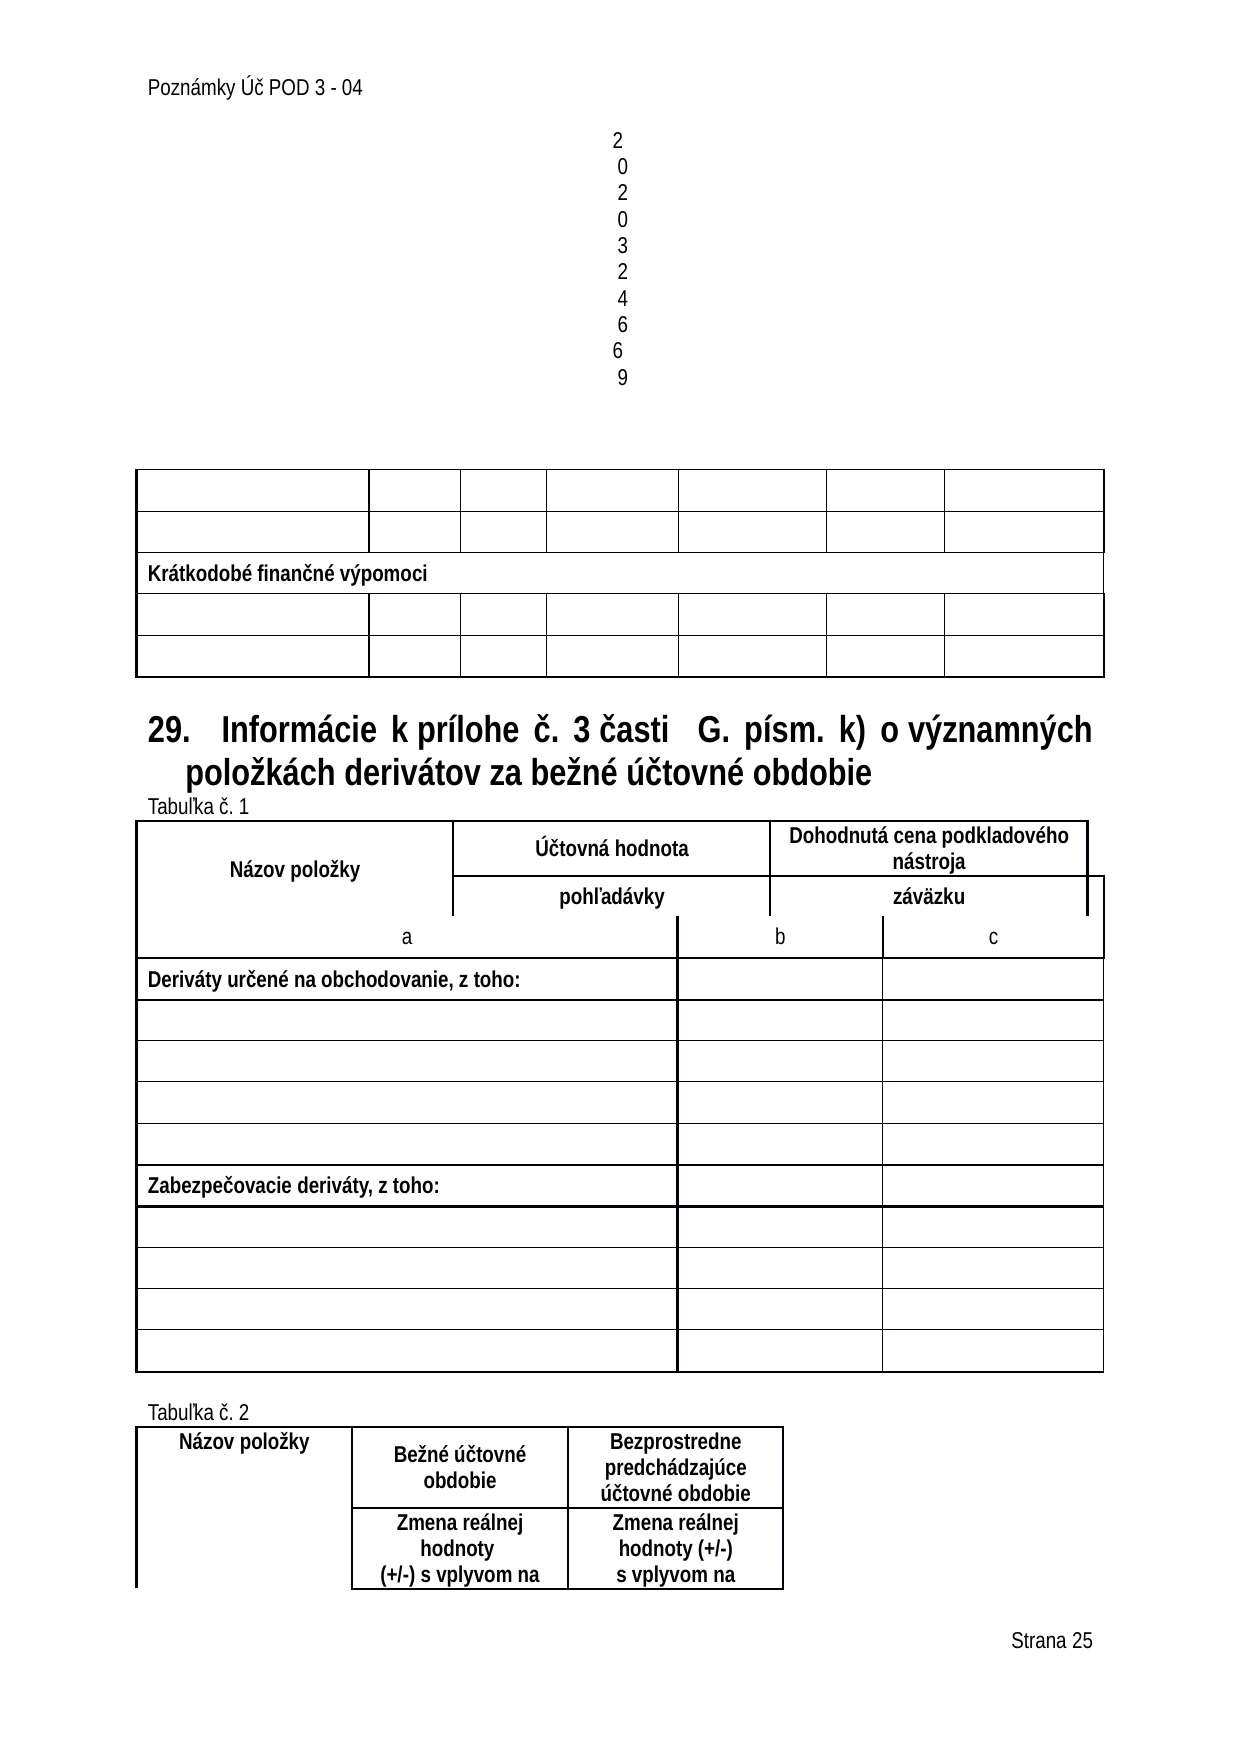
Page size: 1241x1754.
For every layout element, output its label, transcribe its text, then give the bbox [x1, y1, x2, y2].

table_cell [138, 1041, 676, 1081]
table_cell [827, 512, 944, 552]
table_cell záväzku [771, 877, 1086, 916]
table_cell [883, 1289, 1103, 1329]
table_cell [370, 594, 460, 634]
table_cell [679, 1124, 882, 1164]
table_cell c [884, 916, 1103, 957]
table_cell Zmena reálnej hodnoty (+/-) s vplyvom na [353, 1509, 567, 1588]
table_cell [883, 1166, 1103, 1205]
table_cell [370, 636, 460, 676]
table_cell [138, 512, 368, 552]
table_cell [883, 1208, 1103, 1247]
table_cell [138, 1330, 676, 1371]
table_header Bezprostredne predchádzajúce účtovné obdobie [569, 1428, 782, 1507]
table_cell [945, 594, 1103, 634]
text Tabuľka č. 1 [148, 793, 1093, 820]
table_cell [679, 1289, 882, 1329]
table_cell [945, 512, 1103, 552]
table_cell Krátkodobé finančné výpomoci [138, 553, 1103, 593]
table_cell [138, 1082, 676, 1123]
table_cell [945, 470, 1103, 511]
table_header [1089, 820, 1104, 874]
table_header Bežné účtovné obdobie [353, 1428, 567, 1507]
table_cell Zmena reálnej hodnoty (+/-) s vplyvom na [569, 1509, 782, 1588]
table_cell [138, 636, 368, 676]
table_cell [945, 636, 1103, 676]
table_cell [461, 512, 546, 552]
table_cell [883, 1082, 1103, 1123]
title Informácie k prílohe č. 3 časti G. písm. k) o významných položkách derivátov za bežné účtovné obdobie [148, 707, 1093, 793]
table_cell [461, 636, 546, 676]
table_cell [679, 959, 882, 998]
table_header Účtovná hodnota [454, 822, 769, 874]
table_header [784, 1426, 1104, 1507]
table_cell [461, 470, 546, 511]
table_cell [138, 1248, 676, 1288]
table_cell [827, 636, 944, 676]
table_cell [679, 512, 826, 552]
table_cell [679, 1001, 882, 1040]
table_cell [827, 470, 944, 511]
table_cell a [138, 916, 676, 957]
text Tabuľka č. 2 [148, 1399, 1093, 1426]
table_cell [679, 1208, 882, 1247]
table_header Dohodnutá cena podkladového nástroja [771, 822, 1086, 874]
table_cell [547, 470, 678, 511]
table_cell b [679, 916, 882, 957]
table_cell Deriváty určené na obchodovanie, z toho: [138, 959, 676, 998]
table_cell [679, 594, 826, 634]
table_cell [138, 1001, 676, 1040]
table_cell [1089, 877, 1103, 916]
table_cell [679, 1041, 882, 1081]
table_cell [138, 1289, 676, 1329]
table_cell [138, 1208, 676, 1247]
table_cell [138, 470, 368, 511]
table_cell [883, 959, 1103, 998]
table_cell [679, 470, 826, 511]
table_cell [883, 1001, 1103, 1040]
table_cell [370, 470, 460, 511]
table_cell Zabezpečovacie deriváty, z toho: [138, 1166, 676, 1205]
table_cell [679, 1330, 882, 1371]
table_cell [461, 594, 546, 634]
table_cell [138, 1124, 676, 1164]
table_cell [547, 512, 678, 552]
table_cell pohľadávky [454, 877, 769, 916]
table_header Názov položky [138, 1428, 351, 1588]
table_cell [784, 1507, 1104, 1588]
table_cell [883, 1330, 1103, 1371]
table_cell [883, 1124, 1103, 1164]
table_cell [827, 594, 944, 634]
table_cell [370, 512, 460, 552]
table_header Názov položky [138, 822, 452, 916]
table_cell [883, 1248, 1103, 1288]
table_cell [679, 1166, 882, 1205]
table_cell [679, 636, 826, 676]
table_cell [547, 636, 678, 676]
table_cell [138, 594, 368, 634]
table_cell [679, 1248, 882, 1288]
table_cell [883, 1041, 1103, 1081]
table_cell [547, 594, 678, 634]
table_cell [679, 1082, 882, 1123]
